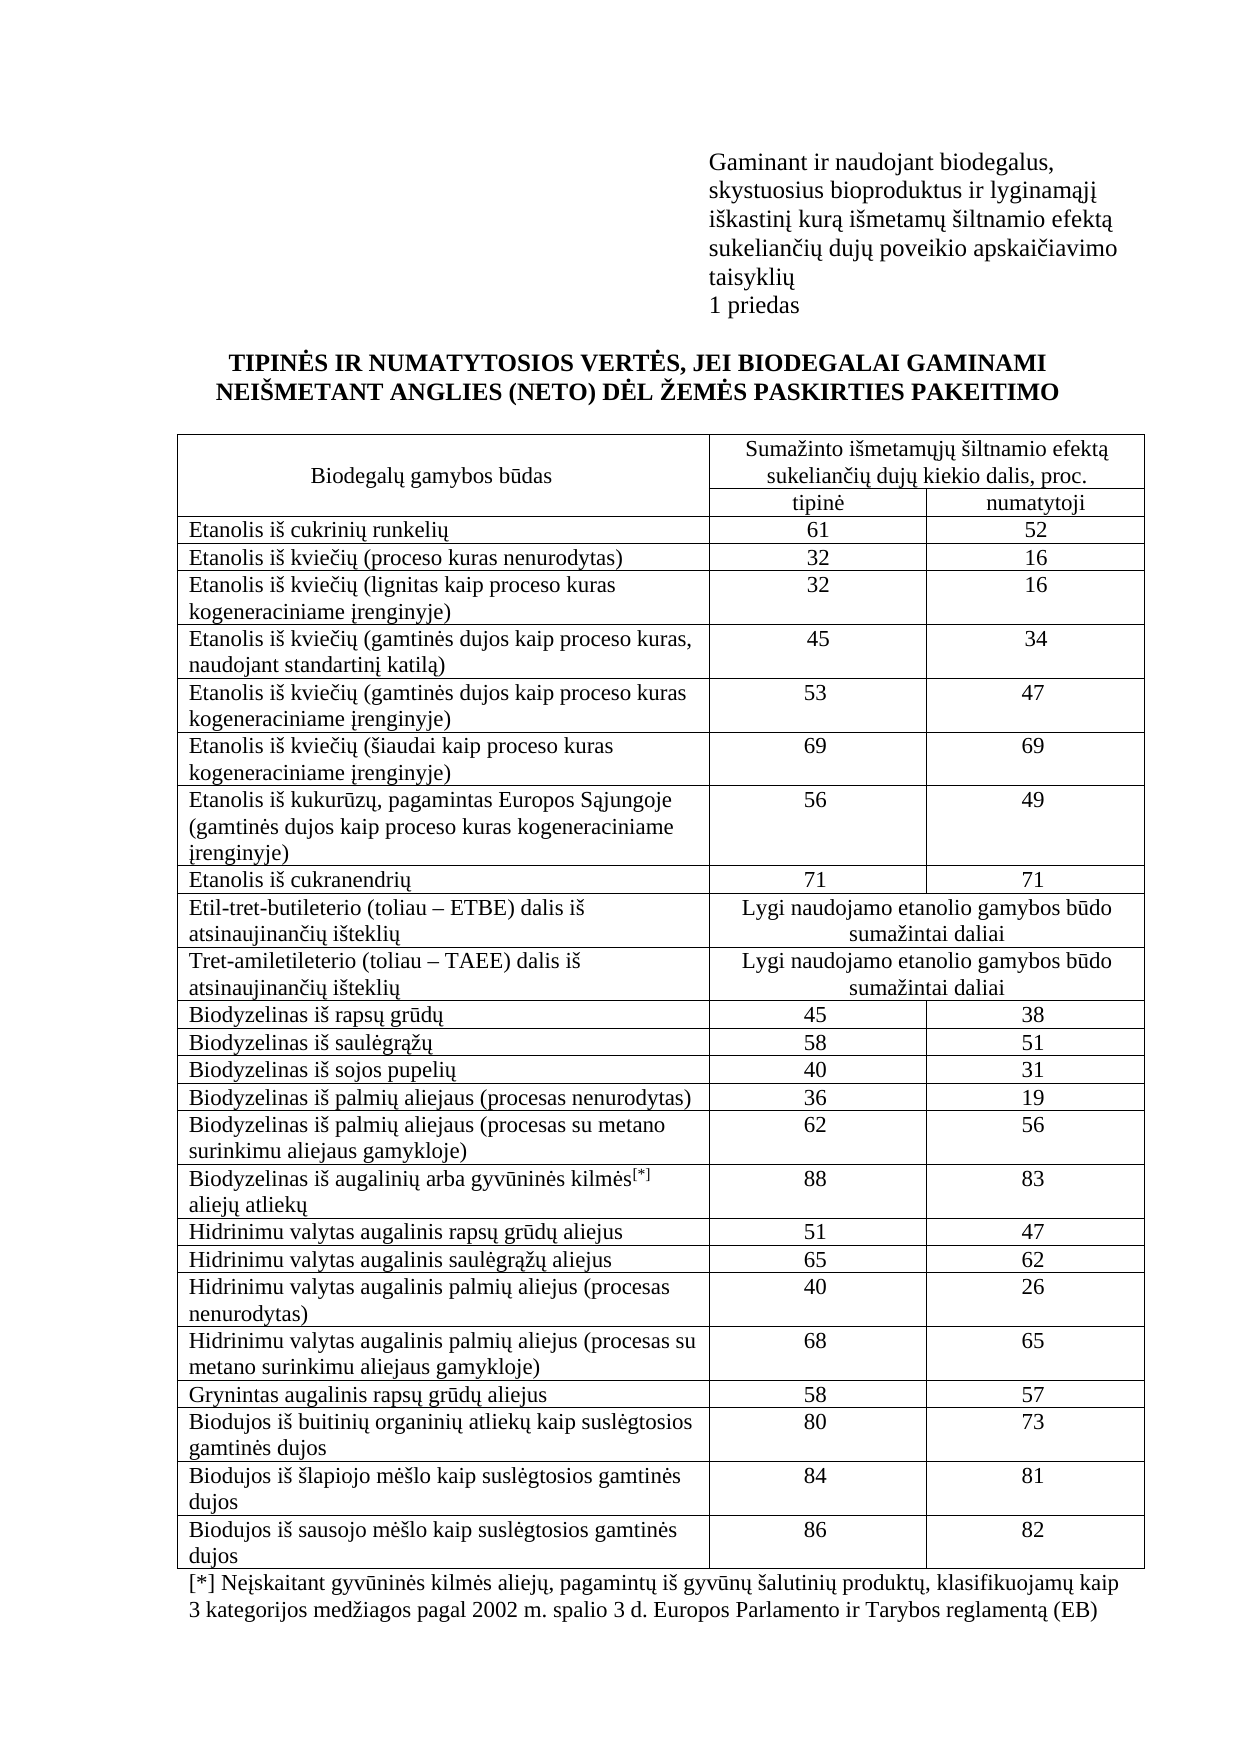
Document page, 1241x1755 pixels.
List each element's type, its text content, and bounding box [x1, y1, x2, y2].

table_cell 81 [927, 1462, 1144, 1514]
table_cell 80 [710, 1408, 926, 1461]
table_cell Etil-tret-butileterio (toliau – ETBE) dalis iš atsinaujinančių išteklių [178, 894, 709, 947]
table_cell Hidrinimu valytas augalinis saulėgrąžų aliejus [178, 1246, 709, 1272]
table_cell 49 [927, 786, 1144, 865]
table_cell tipinė [710, 489, 926, 516]
table_header Biodegalų gamybos būdas [178, 435, 709, 516]
table_cell 38 [927, 1001, 1144, 1028]
table_cell 40 [710, 1056, 926, 1082]
table_cell 32 [710, 544, 926, 570]
table_cell 84 [710, 1462, 926, 1514]
table_cell 71 [710, 866, 926, 893]
table_cell Biodyzelinas iš sojos pupelių [178, 1056, 709, 1082]
table_cell 73 [927, 1408, 1144, 1461]
table_cell Biodyzelinas iš rapsų grūdų [178, 1001, 709, 1028]
table_cell 40 [710, 1273, 926, 1326]
table_cell Etanolis iš cukrinių runkelių [178, 517, 709, 543]
table_cell 47 [927, 1219, 1144, 1245]
table_cell 62 [927, 1246, 1144, 1272]
table_cell Etanolis iš kviečių (gamtinės dujos kaip proceso kuras, naudojant standartinį katilą) [178, 625, 709, 678]
table_cell 61 [710, 517, 926, 543]
table_cell 69 [710, 733, 926, 785]
table_cell Biodyzelinas iš saulėgrąžų [178, 1029, 709, 1055]
table_cell Hidrinimu valytas augalinis rapsų grūdų aliejus [178, 1219, 709, 1245]
table_cell Biodyzelinas iš augalinių arba gyvūninės kilmės[*] aliejų atliekų [178, 1165, 709, 1217]
table_cell 53 [710, 679, 926, 732]
table_cell Biodujos iš šlapiojo mėšlo kaip suslėgtosios gamtinės dujos [178, 1462, 709, 1514]
table_cell Etanolis iš cukranendrių [178, 866, 709, 893]
table_cell 45 [710, 625, 926, 678]
table_cell 32 [710, 571, 926, 624]
table_cell 68 [710, 1327, 926, 1380]
table_cell Lygi naudojamo etanolio gamybos būdo sumažintai daliai [710, 948, 1144, 1000]
table_header Sumažinto išmetamųjų šiltnamio efektą sukeliančių dujų kiekio dalis, proc. [710, 435, 1144, 488]
table_cell 56 [710, 786, 926, 865]
table_cell 31 [927, 1056, 1144, 1082]
table_cell 19 [927, 1084, 1144, 1110]
text iškastinį kurą išmetamų šiltnamio efektą [177, 204, 1122, 233]
table_cell 71 [927, 866, 1144, 893]
table_cell Etanolis iš kviečių (gamtinės dujos kaip proceso kuras kogeneraciniame įrenginyje) [178, 679, 709, 732]
table_cell Biodyzelinas iš palmių aliejaus (procesas nenurodytas) [178, 1084, 709, 1110]
table_cell Etanolis iš kviečių (lignitas kaip proceso kuras kogeneraciniame įrenginyje) [178, 571, 709, 624]
table_cell 16 [927, 571, 1144, 624]
table_cell Hidrinimu valytas augalinis palmių aliejus (procesas nenurodytas) [178, 1273, 709, 1326]
table_cell Etanolis iš kukurūzų, pagamintas Europos Sąjungoje (gamtinės dujos kaip proceso kuras kogeneraciniame įrenginyje) [178, 786, 709, 865]
table_cell Hidrinimu valytas augalinis palmių aliejus (procesas su metano surinkimu aliejaus gamykloje) [178, 1327, 709, 1380]
table_cell 52 [927, 517, 1144, 543]
table_cell Lygi naudojamo etanolio gamybos būdo sumažintai daliai [710, 894, 1144, 947]
table_cell 16 [927, 544, 1144, 570]
text sukeliančių dujų poveikio apskaičiavimo [177, 233, 1122, 262]
table_cell 58 [710, 1381, 926, 1407]
table_cell 36 [710, 1084, 926, 1110]
table_cell 51 [927, 1029, 1144, 1055]
table_cell 65 [927, 1327, 1144, 1380]
table_cell 45 [710, 1001, 926, 1028]
table_cell Etanolis iš kviečių (šiaudai kaip proceso kuras kogeneraciniame įrenginyje) [178, 733, 709, 785]
table_cell numatytoji [927, 489, 1144, 516]
table_cell 56 [927, 1111, 1144, 1164]
table_cell Biodujos iš buitinių organinių atliekų kaip suslėgtosios gamtinės dujos [178, 1408, 709, 1461]
table_cell Grynintas augalinis rapsų grūdų aliejus [178, 1381, 709, 1407]
table_cell 86 [710, 1516, 926, 1568]
table_cell 65 [710, 1246, 926, 1272]
text skystuosius bioproduktus ir lyginamąjį [177, 176, 1122, 204]
table_cell Biodujos iš sausojo mėšlo kaip suslėgtosios gamtinės dujos [178, 1516, 709, 1568]
table_cell Tret-amiletileterio (toliau – TAEE) dalis iš atsinaujinančių išteklių [178, 948, 709, 1000]
table_cell 57 [927, 1381, 1144, 1407]
table_cell Etanolis iš kviečių (proceso kuras nenurodytas) [178, 544, 709, 570]
table_cell 26 [927, 1273, 1144, 1326]
table_cell Biodyzelinas iš palmių aliejaus (procesas su metano surinkimu aliejaus gamykloje) [178, 1111, 709, 1164]
table_cell 34 [927, 625, 1144, 678]
table_cell 58 [710, 1029, 926, 1055]
table_cell 69 [927, 733, 1144, 785]
text Tipinės ir numatytosios vertės, jei biodegalai gaminami neišmetant anglies (neto) dėl žemės paskirties pakeitimo [177, 348, 1098, 406]
table_cell 88 [710, 1165, 926, 1217]
text taisyklių [177, 262, 1122, 291]
table_cell [*] Neįskaitant gyvūninės kilmės aliejų, pagamintų iš gyvūnų šalutinių produktų, klasifikuojamų kaip 3 kategorijos medžiagos pagal 2002 m. spalio 3 d. Europos Parlamento ir Tarybos reglamentą (EB) [177, 1569, 1144, 1622]
table_cell 82 [927, 1516, 1144, 1568]
table_cell 62 [710, 1111, 926, 1164]
text 1 priedas [177, 291, 1122, 319]
text Gaminant ir naudojant biodegalus, [177, 147, 1122, 176]
table_cell 51 [710, 1219, 926, 1245]
table_cell 47 [927, 679, 1144, 732]
table_cell 83 [927, 1165, 1144, 1217]
